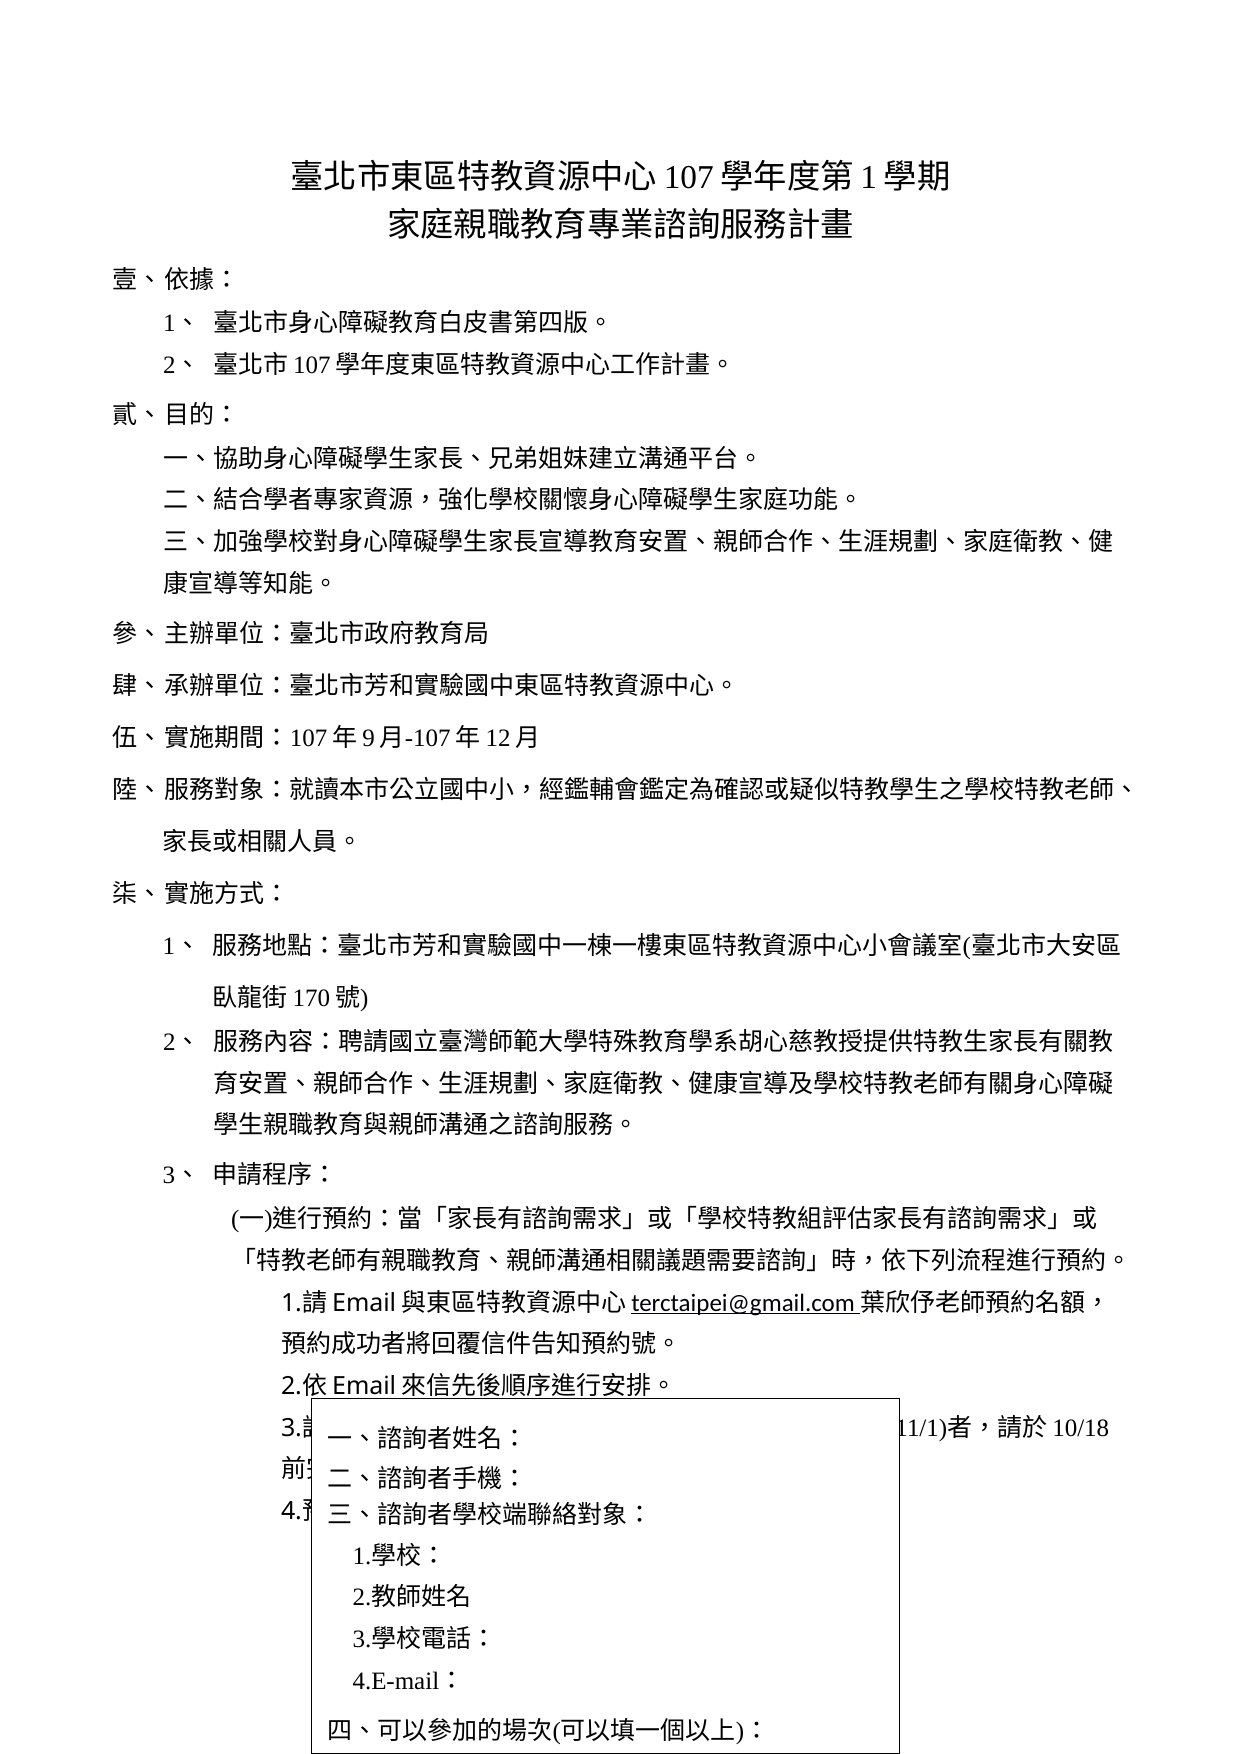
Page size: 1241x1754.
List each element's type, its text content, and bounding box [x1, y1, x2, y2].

text 2.依Email來信先後順序進行安排。 [281, 1361, 1128, 1403]
list 一、協助身心障礙學生家長、兄弟姐妹建立溝通平台。 [163, 434, 1128, 476]
text 3.學校電話： [352, 1614, 884, 1656]
list 二、結合學者專家資源，強化學校關懷身心障礙學生家庭功能。 [163, 476, 1128, 517]
text 3.請於欲報名場次日期前14日預約。如：欲參與場次四(11/1)者，請於10/18前完成預約。 [281, 1403, 311, 1486]
list 目的： [112, 382, 1128, 434]
text 2.教師姓名 [352, 1572, 884, 1614]
text 4.預約時須請於信件中提供以下資料： [281, 1486, 311, 1528]
list 三、加強學校對身心障礙學生家長宣導教育安置、親師合作、生涯規劃、家庭衛教、健康宣導等知能。 [163, 517, 1128, 601]
list 臺北市身心障礙教育白皮書第四版。 [163, 298, 1128, 340]
list 臺北市107學年度東區特教資源中心工作計畫。 [163, 340, 1128, 382]
list 申請程序： [162, 1142, 1128, 1194]
list 主辦單位：臺北市政府教育局 [112, 601, 1128, 653]
list 承辦單位：臺北市芳和實驗國中東區特教資源中心。 [112, 653, 1128, 705]
list 實施方式： [112, 861, 1128, 913]
list (一)進行預約：當「家長有諮詢需求」或「學校特教組評估家長有諮詢需求」或「特教老師有親職教育、親師溝通相關議題需要諮詢」時，依下列流程進行預約。 [231, 1194, 1128, 1278]
text 三、諮詢者學校端聯絡對象： [327, 1494, 884, 1531]
text 二、諮詢者手機： [327, 1458, 884, 1494]
list 依據： [112, 246, 1128, 298]
list 服務對象：就讀本市公立國中小，經鑑輔會鑑定為確認或疑似特教學生之學校特教老師、家長或相關人員。 [112, 757, 1128, 861]
text 1.請Email與東區特教資源中心terctaipei@gmail.com葉欣伃老師預約名額，預約成功者將回覆信件告知預約號。 [281, 1278, 1128, 1361]
text 家庭親職教育專業諮詢服務計畫 [112, 198, 1128, 246]
list 服務內容：聘請國立臺灣師範大學特殊教育學系胡心慈教授提供特教生家長有關教育安置、親師合作、生涯規劃、家庭衛教、健康宣導及學校特教老師有關身心障礙學生親職教育與親師溝通之諮詢服務。 [163, 1017, 1128, 1142]
text 1.學校： [352, 1531, 884, 1572]
text 臺北市東區特教資源中心107學年度第1學期 [112, 150, 1128, 198]
text 四、可以參加的場次(可以填一個以上)： [327, 1697, 884, 1745]
list 實施期間：107年9月-107年12月 [112, 705, 1128, 757]
text 4.E-mail： [352, 1656, 884, 1697]
text 一、諮詢者姓名： [327, 1406, 884, 1458]
list 服務地點：臺北市芳和實驗國中一棟一樓東區特教資源中心小會議室(臺北市大安區臥龍街170號) [162, 913, 1128, 1017]
text 4.預約時須請於信件中提供以下資料： [900, 1486, 1128, 1528]
text 3.請於欲報名場次日期前14日預約。如：欲參與場次四(11/1)者，請於10/18前完成預約。 [900, 1403, 1128, 1486]
